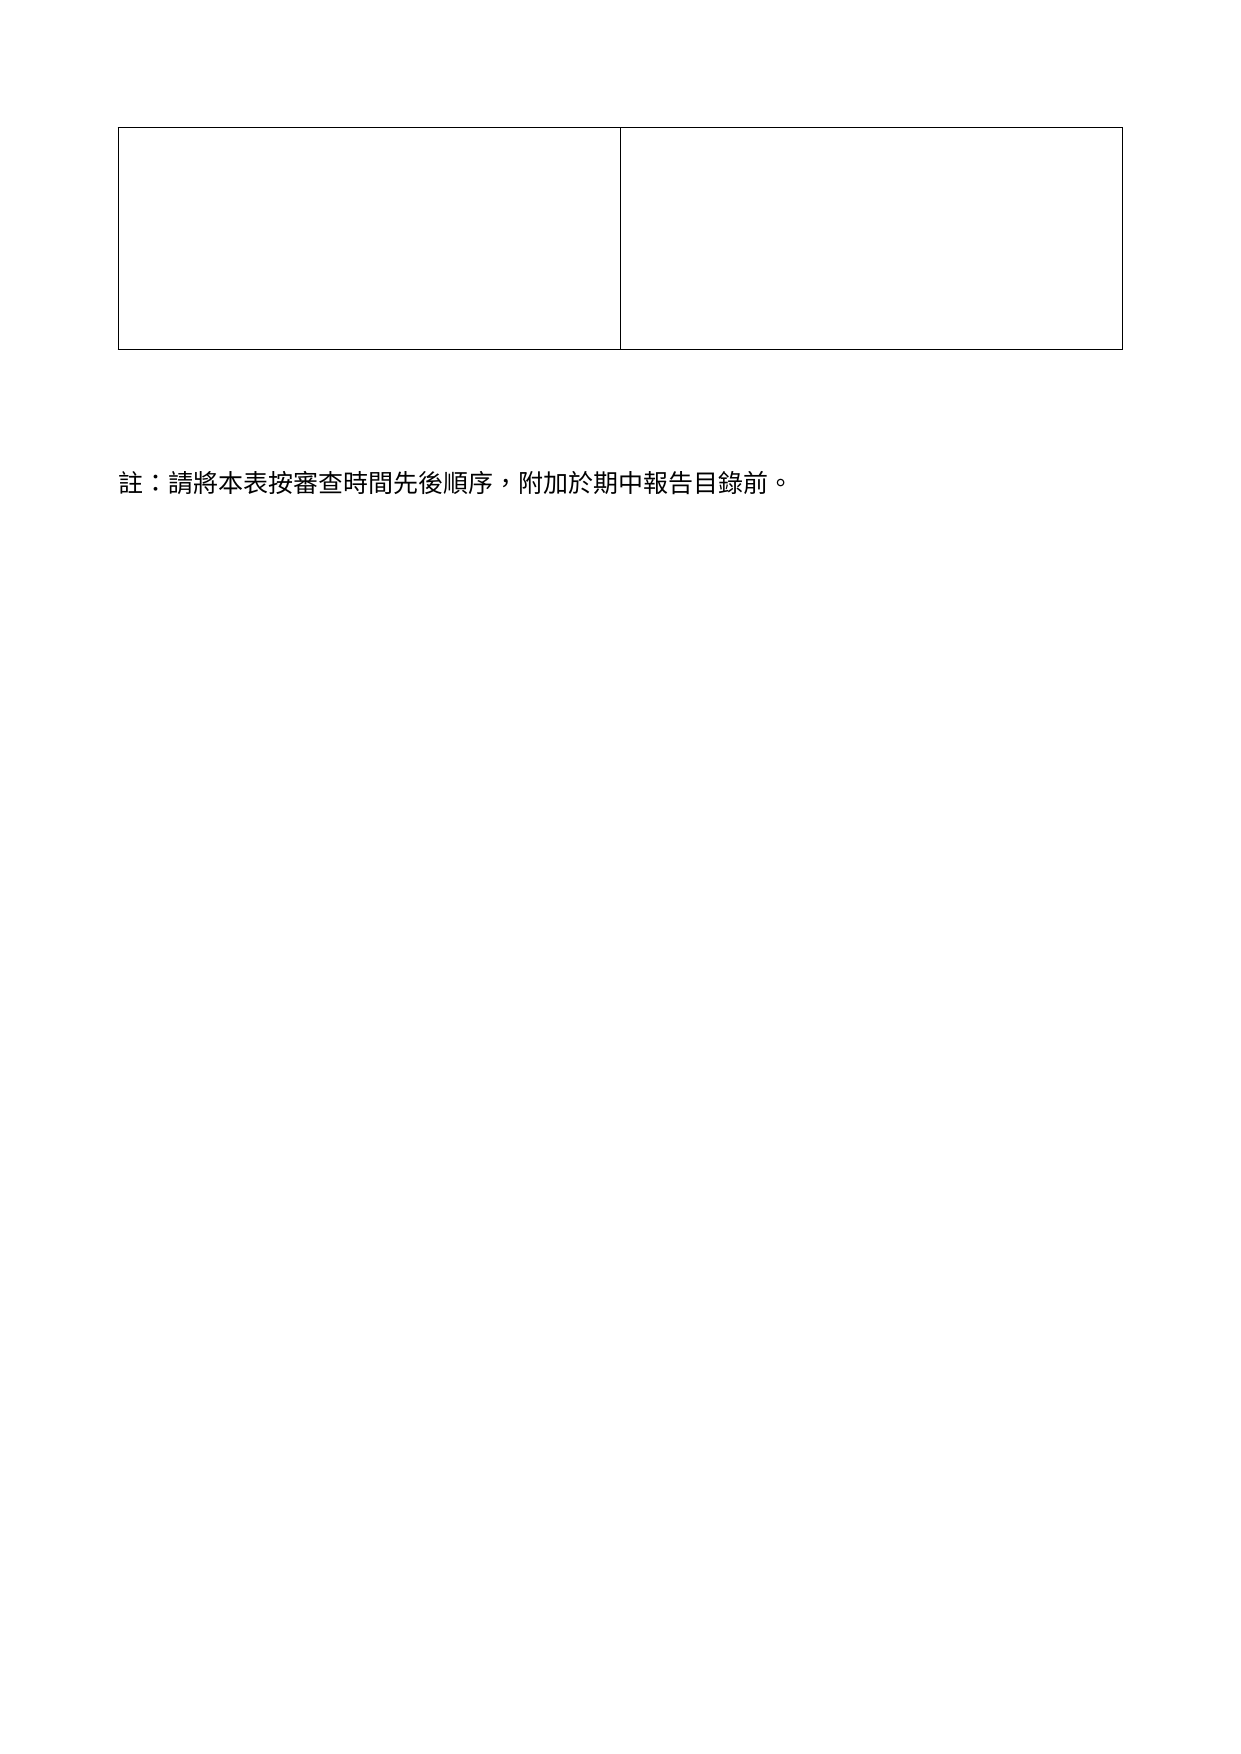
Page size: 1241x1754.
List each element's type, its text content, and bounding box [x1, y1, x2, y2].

table_cell [119, 128, 620, 349]
text 註：請將本表按審查時間先後順序，附加於期中報告目錄前。 [118, 439, 1122, 502]
table_cell [621, 128, 1122, 349]
